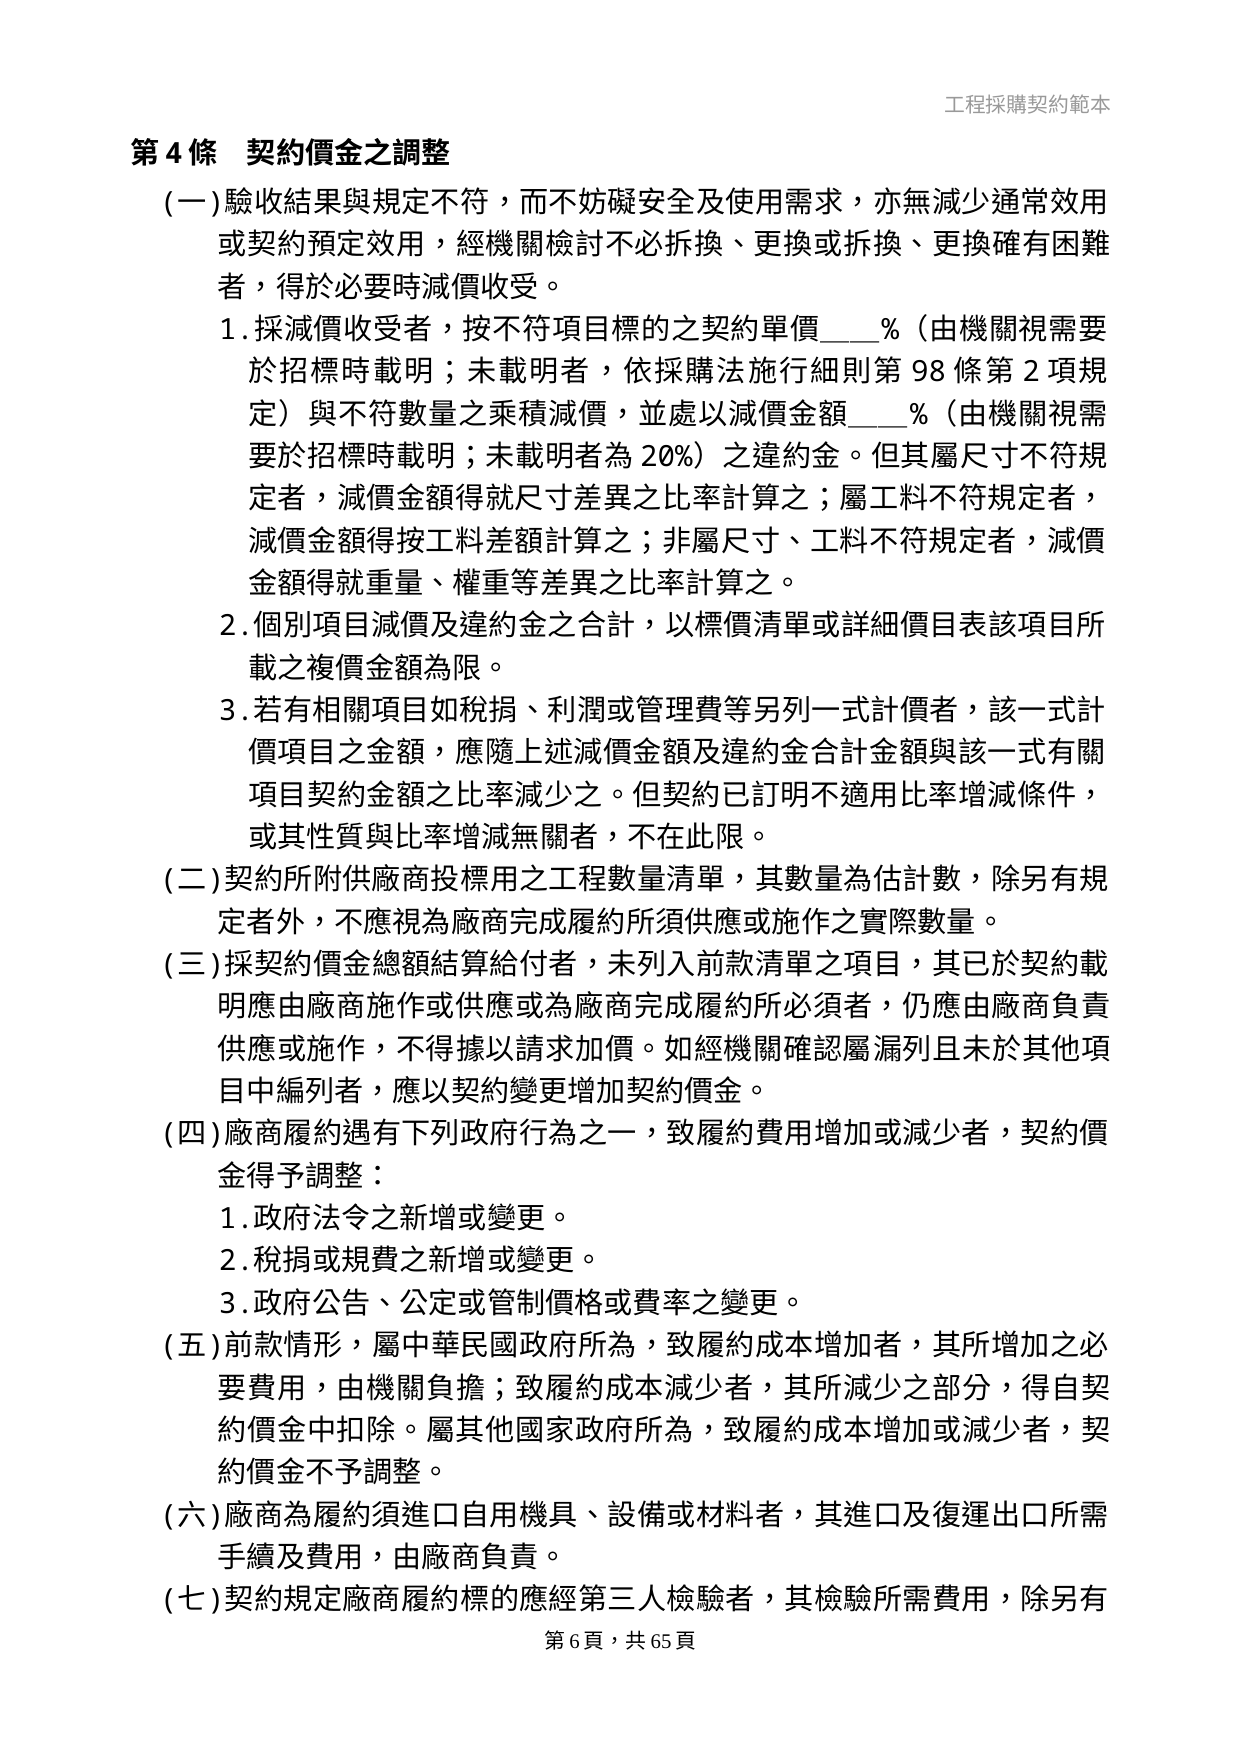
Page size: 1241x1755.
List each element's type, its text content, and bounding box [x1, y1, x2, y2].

text (三)採契約價金總額結算給付者，未列入前款清單之項目，其已於契約載明應由廠商施作或供應或為廠商完成履約所必須者，仍應由廠商負責供應或施作，不得據以請求加價。如經機關確認屬漏列且未於其他項目中編列者，應以契約變更增加契約價金。 [159, 941, 1110, 1110]
text 1.政府法令之新增或變更。 [218, 1194, 1108, 1237]
text 第4條 契約價金之調整 [130, 130, 1110, 172]
text (一)驗收結果與規定不符，而不妨礙安全及使用需求，亦無減少通常效用或契約預定效用，經機關檢討不必拆換、更換或拆換、更換確有困難者，得於必要時減價收受。 [159, 178, 1110, 306]
text 2.個別項目減價及違約金之合計，以標價清單或詳細價目表該項目所載之複價金額為限。 [218, 602, 1108, 687]
text 3.政府公告、公定或管制價格或費率之變更。 [218, 1279, 1108, 1322]
text 1.採減價收受者，按不符項目標的之契約單價＿＿%（由機關視需要於招標時載明；未載明者，依採購法施行細則第98條第2項規定）與不符數量之乘積減價，並處以減價金額＿＿%（由機關視需要於招標時載明；未載明者為20%）之違約金。但其屬尺寸不符規定者，減價金額得就尺寸差異之比率計算之；屬工料不符規定者，減價金額得按工料差額計算之；非屬尺寸、工料不符規定者，減價金額得就重量、權重等差異之比率計算之。 [218, 306, 1108, 602]
text (五)前款情形，屬中華民國政府所為，致履約成本增加者，其所增加之必要費用，由機關負擔；致履約成本減少者，其所減少之部分，得自契約價金中扣除。屬其他國家政府所為，致履約成本增加或減少者，契約價金不予調整。 [159, 1322, 1110, 1491]
text (七)契約規定廠商履約標的應經第三人檢驗者，其檢驗所需費用，除另有 [159, 1576, 1110, 1618]
text 2.稅捐或規費之新增或變更。 [218, 1237, 1108, 1279]
text (四)廠商履約遇有下列政府行為之一，致履約費用增加或減少者，契約價金得予調整： [159, 1110, 1110, 1194]
text 3.若有相關項目如稅捐、利潤或管理費等另列一式計價者，該一式計價項目之金額，應隨上述減價金額及違約金合計金額與該一式有關項目契約金額之比率減少之。但契約已訂明不適用比率增減條件，或其性質與比率增減無關者，不在此限。 [218, 687, 1108, 856]
text (六)廠商為履約須進口自用機具、設備或材料者，其進口及復運出口所需手續及費用，由廠商負責。 [159, 1491, 1110, 1576]
text (二)契約所附供廠商投標用之工程數量清單，其數量為估計數，除另有規定者外，不應視為廠商完成履約所須供應或施作之實際數量。 [159, 856, 1110, 941]
